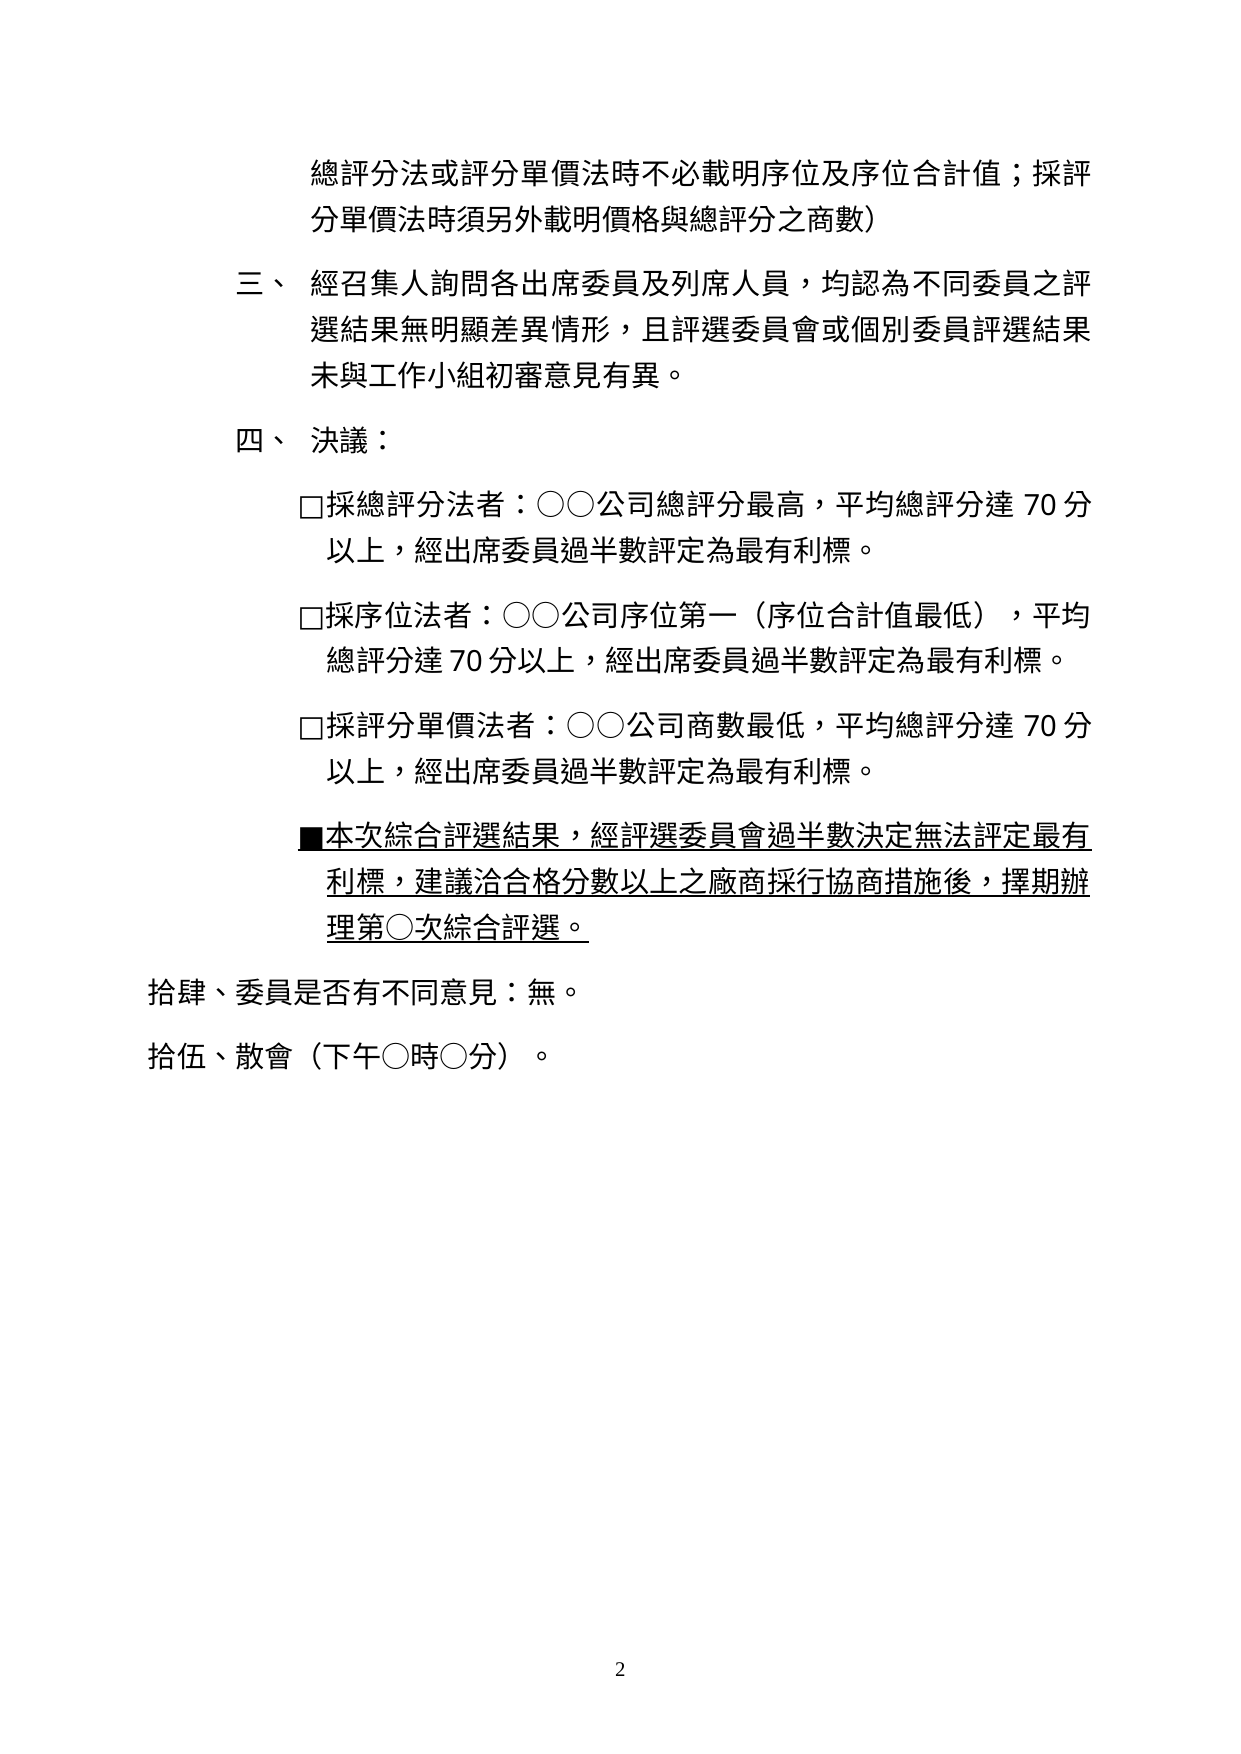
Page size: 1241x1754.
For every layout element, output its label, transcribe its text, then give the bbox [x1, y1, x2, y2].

text 拾伍、散會（下午○時○分）。 [148, 1031, 1092, 1077]
text □採總評分法者：○○公司總評分最高，平均總評分達70分以上，經出席委員過半數評定為最有利標。 [297, 479, 1092, 571]
list 經召集人詢問各出席委員及列席人員，均認為不同委員之評選結果無明顯差異情形，且評選委員會或個別委員評選結果未與工作小組初審意見有異。 [235, 258, 1092, 396]
list 決議： [235, 414, 1092, 460]
text ■本次綜合評選結果，經評選委員會過半數決定無法評定最有 [297, 810, 1092, 849]
text □採序位法者：○○公司序位第一（序位合計值最低），平均總評分達70分以上，經出席委員過半數評定為最有利標。 [297, 589, 1092, 681]
list 總評分法或評分單價法時不必載明序位及序位合計值；採評分單價法時須另外載明價格與總評分之商數） [235, 148, 1092, 239]
text 利標，建議洽合格分數以上之廠商採行協商措施後，擇期辦理第○次綜合評選。 [297, 850, 1092, 948]
text □採評分單價法者：○○公司商數最低，平均總評分達70分以上，經出席委員過半數評定為最有利標。 [297, 700, 1092, 791]
text 拾肆、委員是否有不同意見：無。 [148, 966, 1092, 1012]
